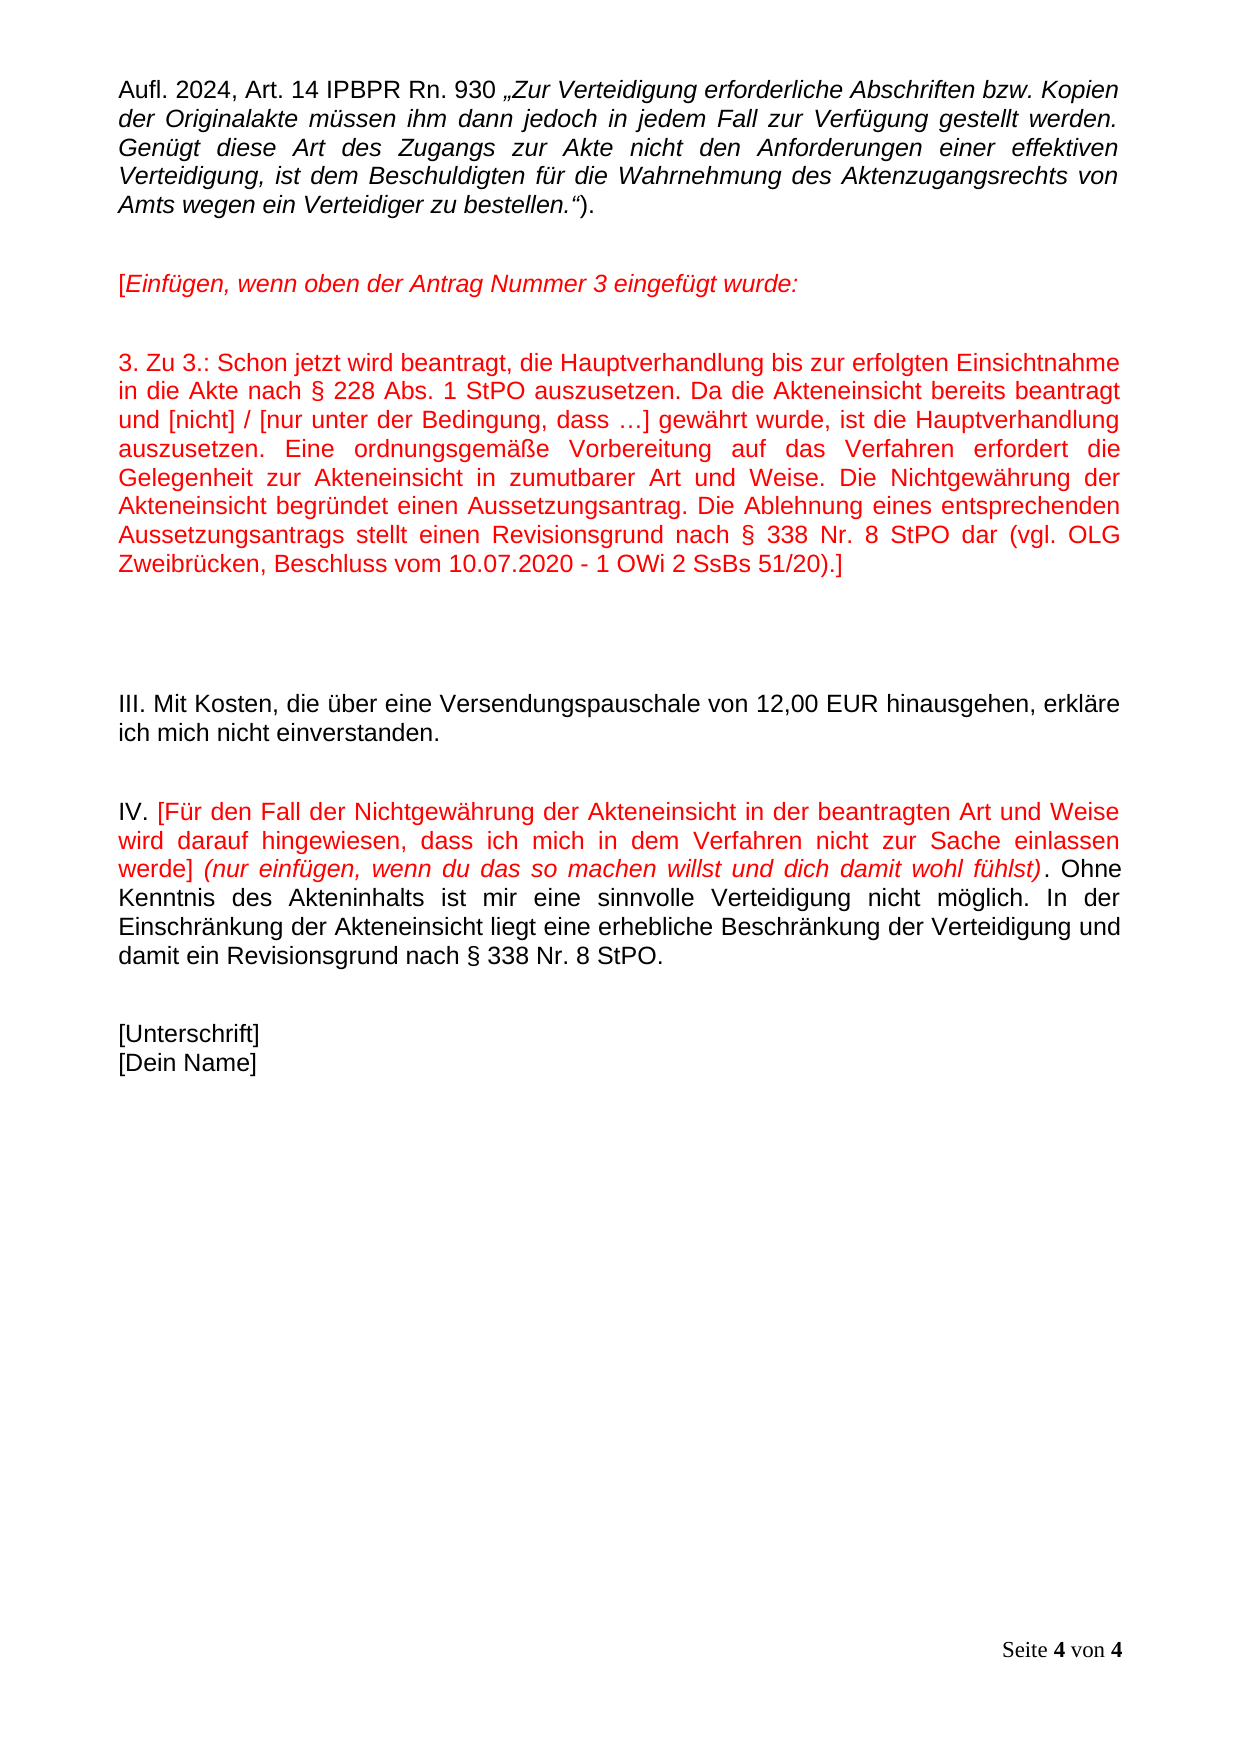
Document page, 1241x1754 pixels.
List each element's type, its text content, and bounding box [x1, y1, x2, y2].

text III. Mit Kosten, die über eine Versendungspauschale von 12,00 EUR hinausgehen, erkläre ich mich nicht einverstanden. [118, 689, 1122, 747]
text Aufl. 2024, Art. 14 IPBPR Rn. 930 „Zur Verteidigung erforderliche Abschriften bzw. Kopien der Originalakte müssen ihm dann jedoch in jedem Fall zur Verfügung gestellt werden. Genügt diese Art des Zugangs zur Akte nicht den Anforderungen einer effektiven Verteidigung, ist dem Beschuldigten für die Wahrnehmung des Aktenzugangsrechts von Amts wegen ein Verteidiger zu bestellen.“). [118, 75, 1122, 219]
text IV. [Für den Fall der Nichtgewährung der Akteneinsicht in der beantragten Art und Weise wird darauf hingewiesen, dass ich mich in dem Verfahren nicht zur Sache einlassen werde] (nur einfügen, wenn du das so machen willst und dich damit wohl fühlst). Ohne Kenntnis des Akteninhalts ist mir eine sinnvolle Verteidigung nicht möglich. In der Einschränkung der Akteneinsicht liegt eine erhebliche Beschränkung der Verteidigung und damit ein Revisionsgrund nach § 338 Nr. 8 StPO. [118, 797, 1122, 969]
text [Einfügen, wenn oben der Antrag Nummer 3 eingefügt wurde: [118, 269, 1122, 297]
text 3. Zu 3.: Schon jetzt wird beantragt, die Hauptverhandlung bis zur erfolgten Einsichtnahme in die Akte nach § 228 Abs. 1 StPO auszusetzen. Da die Akteneinsicht bereits beantragt und [nicht] / [nur unter der Bedingung, dass …] gewährt wurde, ist die Hauptverhandlung auszusetzen. Eine ordnungsgemäße Vorbereitung auf das Verfahren erfordert die Gelegenheit zur Akteneinsicht in zumutbarer Art und Weise. Die Nichtgewährung der Akteneinsicht begründet einen Aussetzungsantrag. Die Ablehnung eines entsprechenden Aussetzungsantrags stellt einen Revisionsgrund nach § 338 Nr. 8 StPO dar (vgl. OLG Zweibrücken, Beschluss vom 10.07.2020 - 1 OWi 2 SsBs 51/20).] [118, 347, 1122, 577]
text [Unterschrift] [Dein Name] [118, 1019, 1122, 1077]
